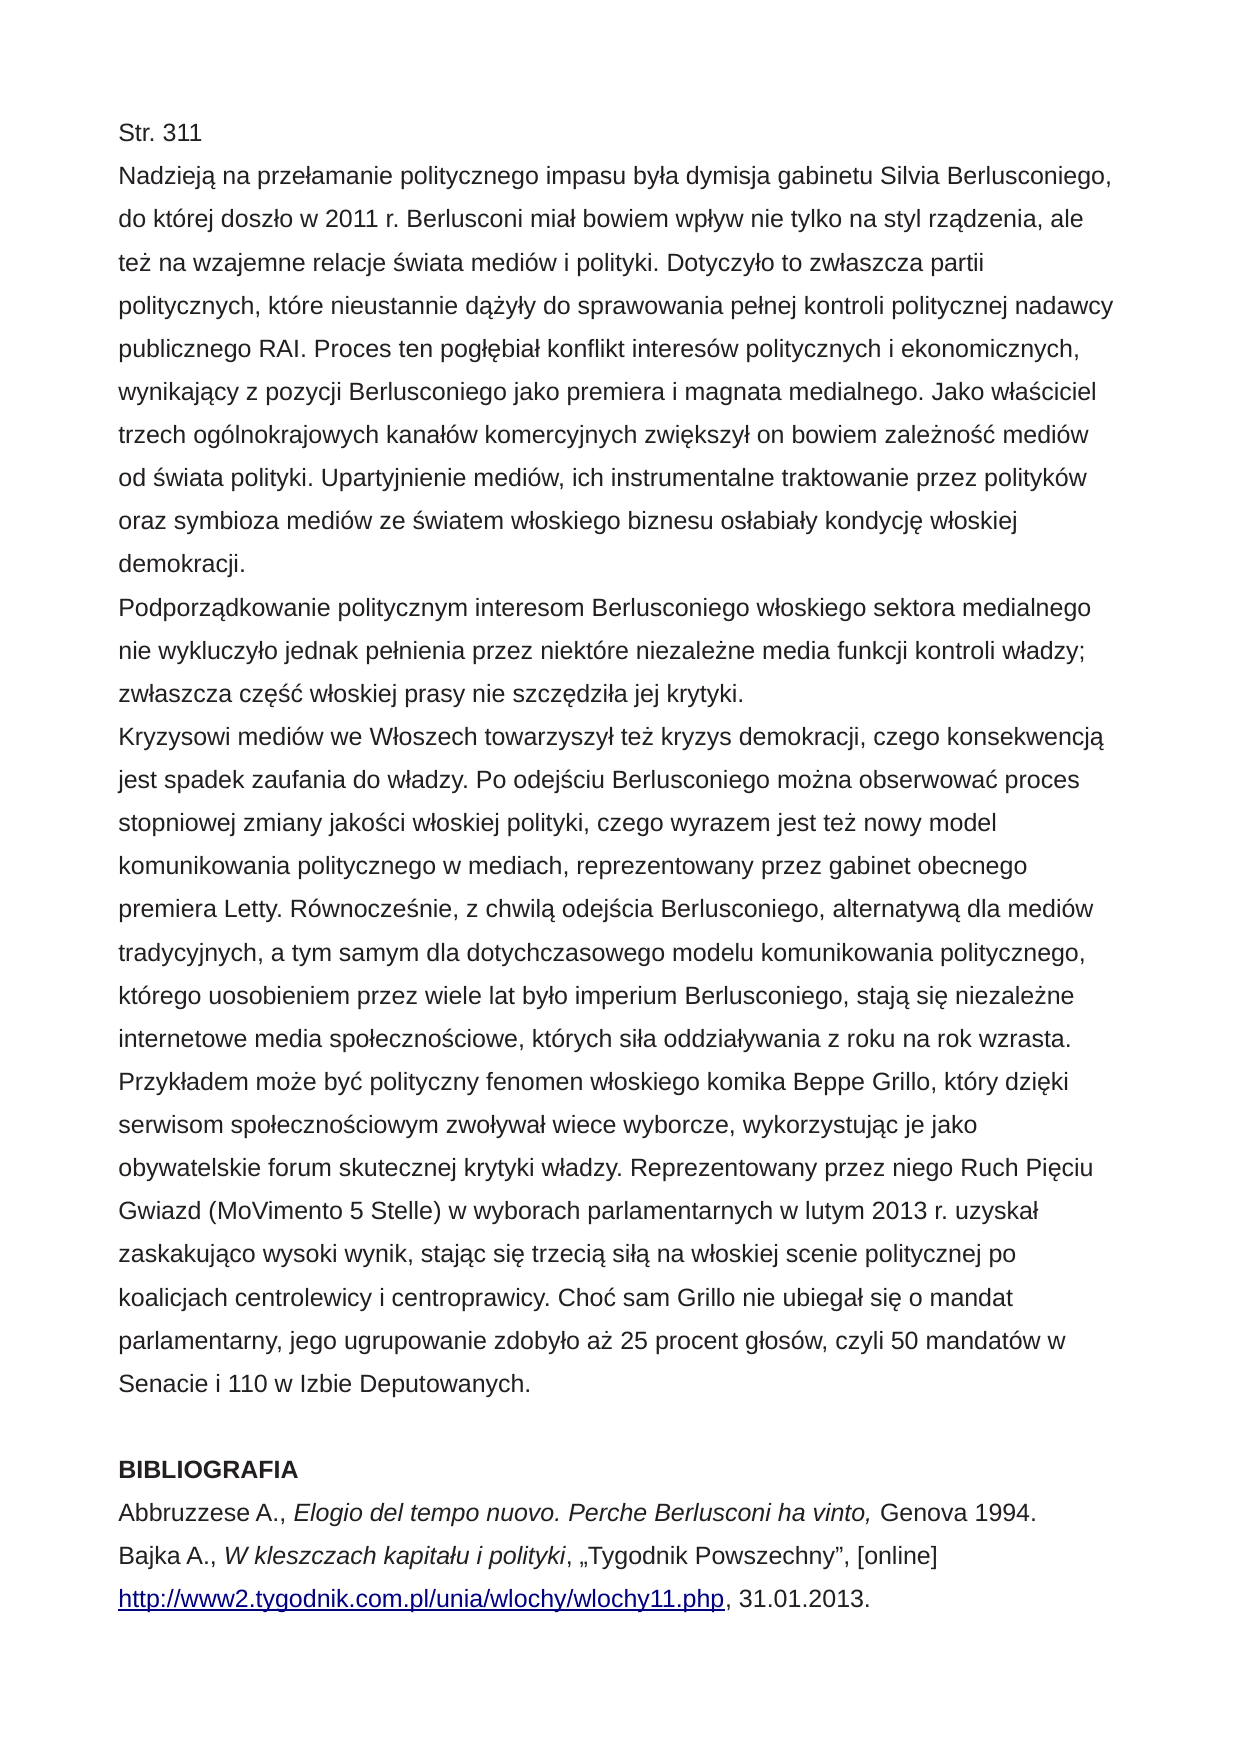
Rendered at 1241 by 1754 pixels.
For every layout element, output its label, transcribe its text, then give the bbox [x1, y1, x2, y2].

text Podporządkowanie politycznym interesom Berlusconiego włoskiego sektora medialnego nie wykluczyło jednak pełnienia przez niektóre niezależne media funkcji kontroli władzy; zwłaszcza część włoskiej prasy nie szczędziła jej krytyki. [118, 592, 1122, 707]
text Nadzieją na przełamanie politycznego impasu była dymisja gabinetu Silvia Berlusconiego, do której doszło w 2011 r. Berlusconi miał bowiem wpływ nie tylko na styl rządzenia, ale też na wzajemne relacje świata mediów i polityki. Dotyczyło to zwłaszcza partii politycznych, które nieustannie dążyły do sprawowania pełnej kontroli politycznej nadawcy publicznego RAI. Proces ten pogłębiał konflikt interesów politycznych i ekonomicznych, wynikający z pozycji Berlusconiego jako premiera i magnata medialnego. Jako właściciel trzech ogólnokrajowych kanałów komercyjnych zwiększył on bowiem zależność mediów od świata polityki. Upartyjnienie mediów, ich instrumentalne traktowanie przez polityków oraz symbioza mediów ze światem włoskiego biznesu osłabiały kondycję włoskiej demokracji. [118, 161, 1122, 578]
text Bajka A., W kleszczach kapitału i polityki, „Tygodnik Powszechny”, [online] http://www2.tygodnik.com.pl/unia/wlochy/wlochy11.php, 31.01.2013. [118, 1541, 1122, 1613]
text Kryzysowi mediów we Włoszech towarzyszył też kryzys demokracji, czego konsekwencją jest spadek zaufania do władzy. Po odejściu Berlusconiego można obserwować proces stopniowej zmiany jakości włoskiej polityki, czego wyrazem jest też nowy model komunikowania politycznego w mediach, reprezentowany przez gabinet obecnego premiera Letty. Równocześnie, z chwilą odejścia Berlusconiego, alternatywą dla mediów tradycyjnych, a tym samym dla dotychczasowego modelu komunikowania politycznego, którego uosobieniem przez wiele lat było imperium Berlusconiego, stają się niezależne internetowe media społecznościowe, których siła oddziaływania z roku na rok wzrasta. Przykładem może być polityczny fenomen włoskiego komika Beppe Grillo, który dzięki serwisom społecznościowym zwoływał wiece wyborcze, wykorzystując je jako obywatelskie forum skutecznej krytyki władzy. Reprezentowany przez niego Ruch Pięciu Gwiazd (MoVimento 5 Stelle) w wyborach parlamentarnych w lutym 2013 r. uzyskał zaskakująco wysoki wynik, stając się trzecią siłą na włoskiej scenie politycznej po koalicjach centrolewicy i centroprawicy. Choć sam Grillo nie ubiegał się o mandat parlamentarny, jego ugrupowanie zdobyło aż 25 procent głosów, czyli 50 mandatów w Senacie i 110 w Izbie Deputowanych. [118, 722, 1122, 1397]
text Abbruzzese A., Elogio del tempo nuovo. Perche Berlusconi ha vinto, Genova 1994. [118, 1498, 1122, 1527]
subtitle BIBLIOGRAFIA [118, 1455, 1122, 1484]
text Str. 311 [118, 118, 1122, 147]
